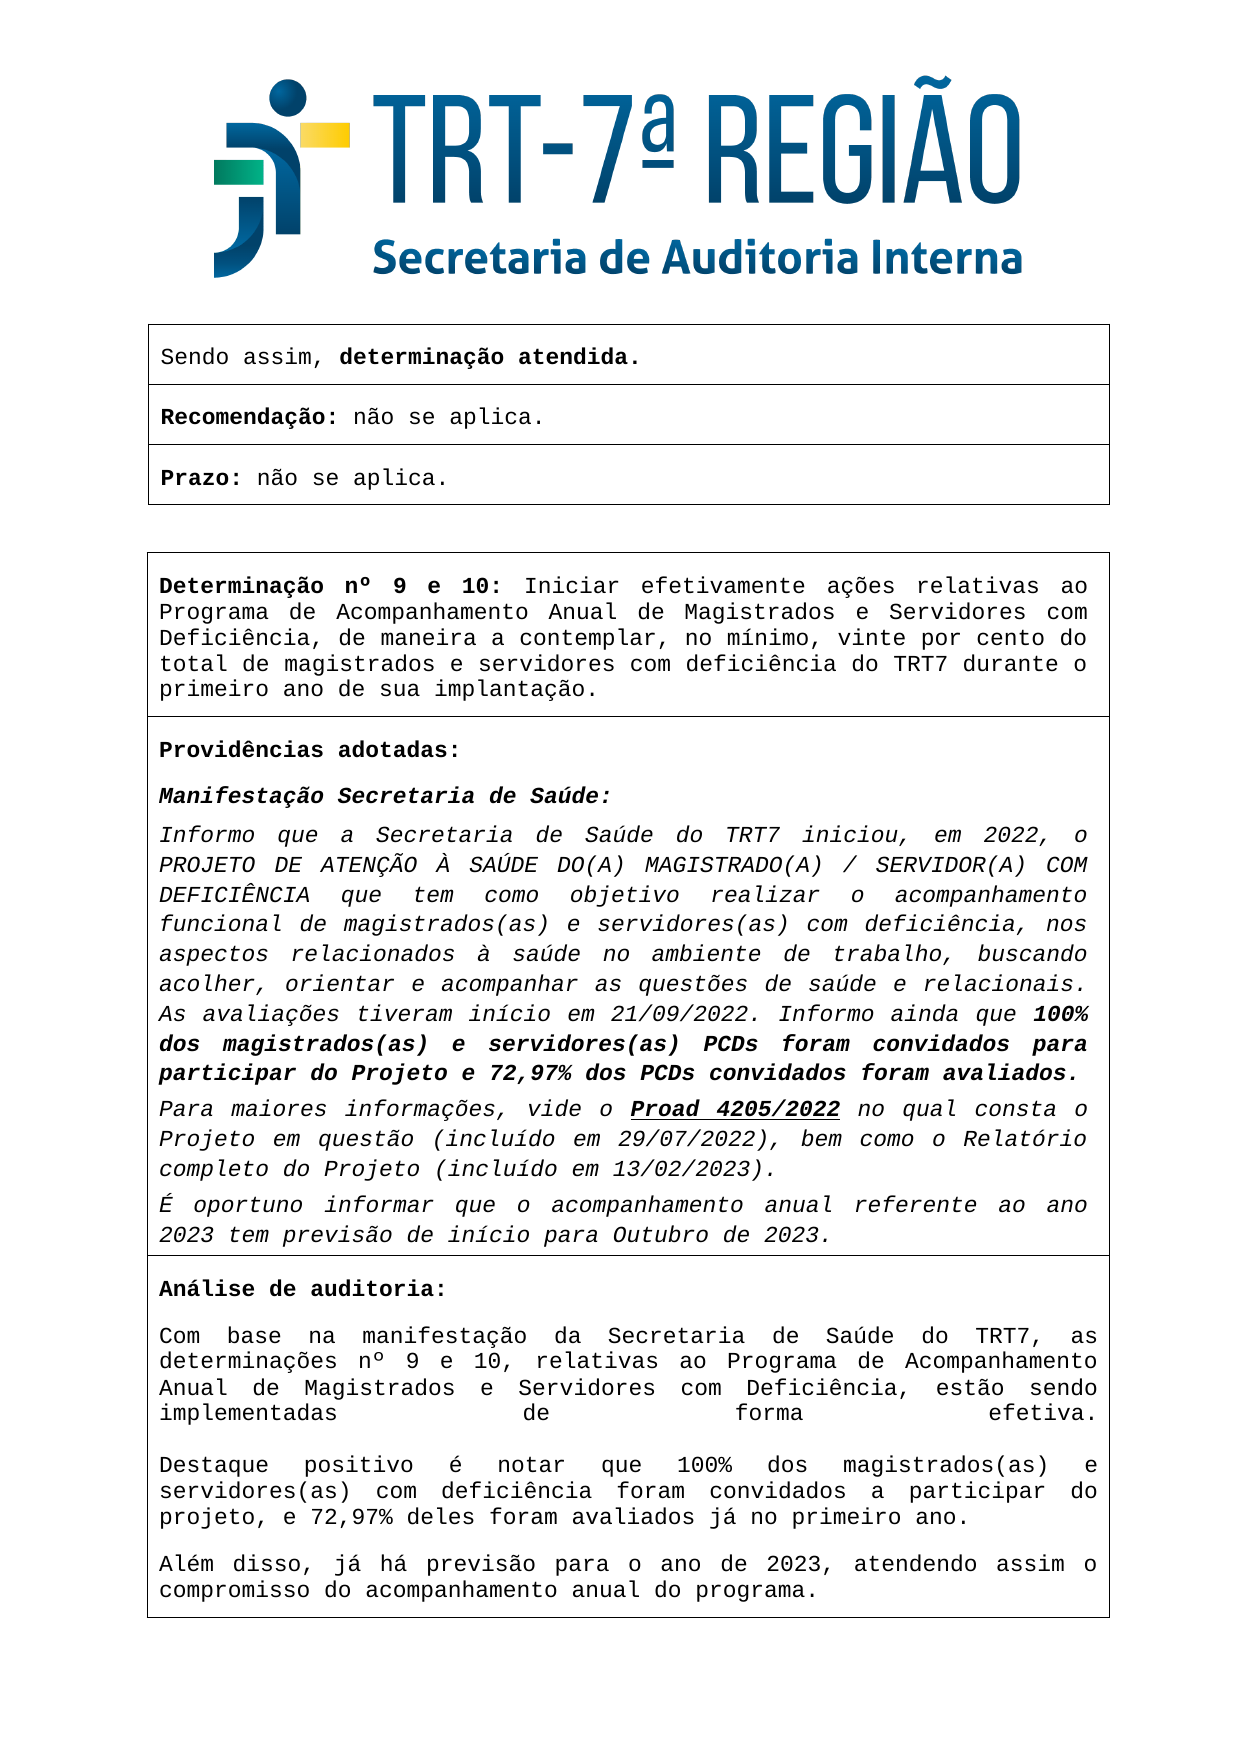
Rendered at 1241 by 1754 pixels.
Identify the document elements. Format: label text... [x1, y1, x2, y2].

table_header Determinação nº 9 e 10: Iniciar efetivamente ações relativas ao Programa de Acompanhamento Anual de Magistrados e Servidores com Deficiência, de maneira a contemplar, no mínimo, vinte por cento do total de magistrados e servidores com deficiência do TRT7 durante o primeiro ano de sua implantação. [148, 553, 1109, 716]
table_cell Sendo assim, determinação atendida. [149, 325, 1109, 384]
table_cell Recomendação: não se aplica. [149, 385, 1109, 444]
table_cell Providências adotadas: Manifestação Secretaria de Saúde: Informo que a Secretaria de Saúde do TRT7 iniciou, em 2022, o PROJETO DE ATENÇÃO À SAÚDE DO(A) MAGISTRADO(A) / SERVIDOR(A) COM DEFICIÊNCIA que tem como objetivo realizar o acompanhamento funcional de magistrados(as) e servidores(as) com deficiência, nos aspectos relacionados à saúde no ambiente de trabalho, buscando acolher, orientar e acompanhar as questões de saúde e relacionais. As avaliações tiveram início em 21/09/2022. Informo ainda que 100% dos magistrados(as) e servidores(as) PCDs foram convidados para participar do Projeto e 72,97% dos PCDs convidados foram avaliados. Para maiores informações, vide o Proad 4205/2022 no qual consta o Projeto em questão (incluído em 29/07/2022), bem como o Relatório completo do Projeto (incluído em 13/02/2023). É oportuno informar que o acompanhamento anual referente ao ano 2023 tem previsão de início para Outubro de 2023. [148, 717, 1109, 1255]
table_cell Análise de auditoria: Com base na manifestação da Secretaria de Saúde do TRT7, as determinações nº 9 e 10, relativas ao Programa de Acompanhamento Anual de Magistrados e Servidores com Deficiência, estão sendo implementadas de forma efetiva. Destaque positivo é notar que 100% dos magistrados(as) e servidores(as) com deficiência foram convidados a participar do projeto, e 72,97% deles foram avaliados já no primeiro ano. Além disso, já há previsão para o ano de 2023, atendendo assim o compromisso do acompanhamento anual do programa. [148, 1256, 1109, 1617]
table_cell Prazo: não se aplica. [149, 445, 1109, 504]
picture [208, 57, 1027, 299]
